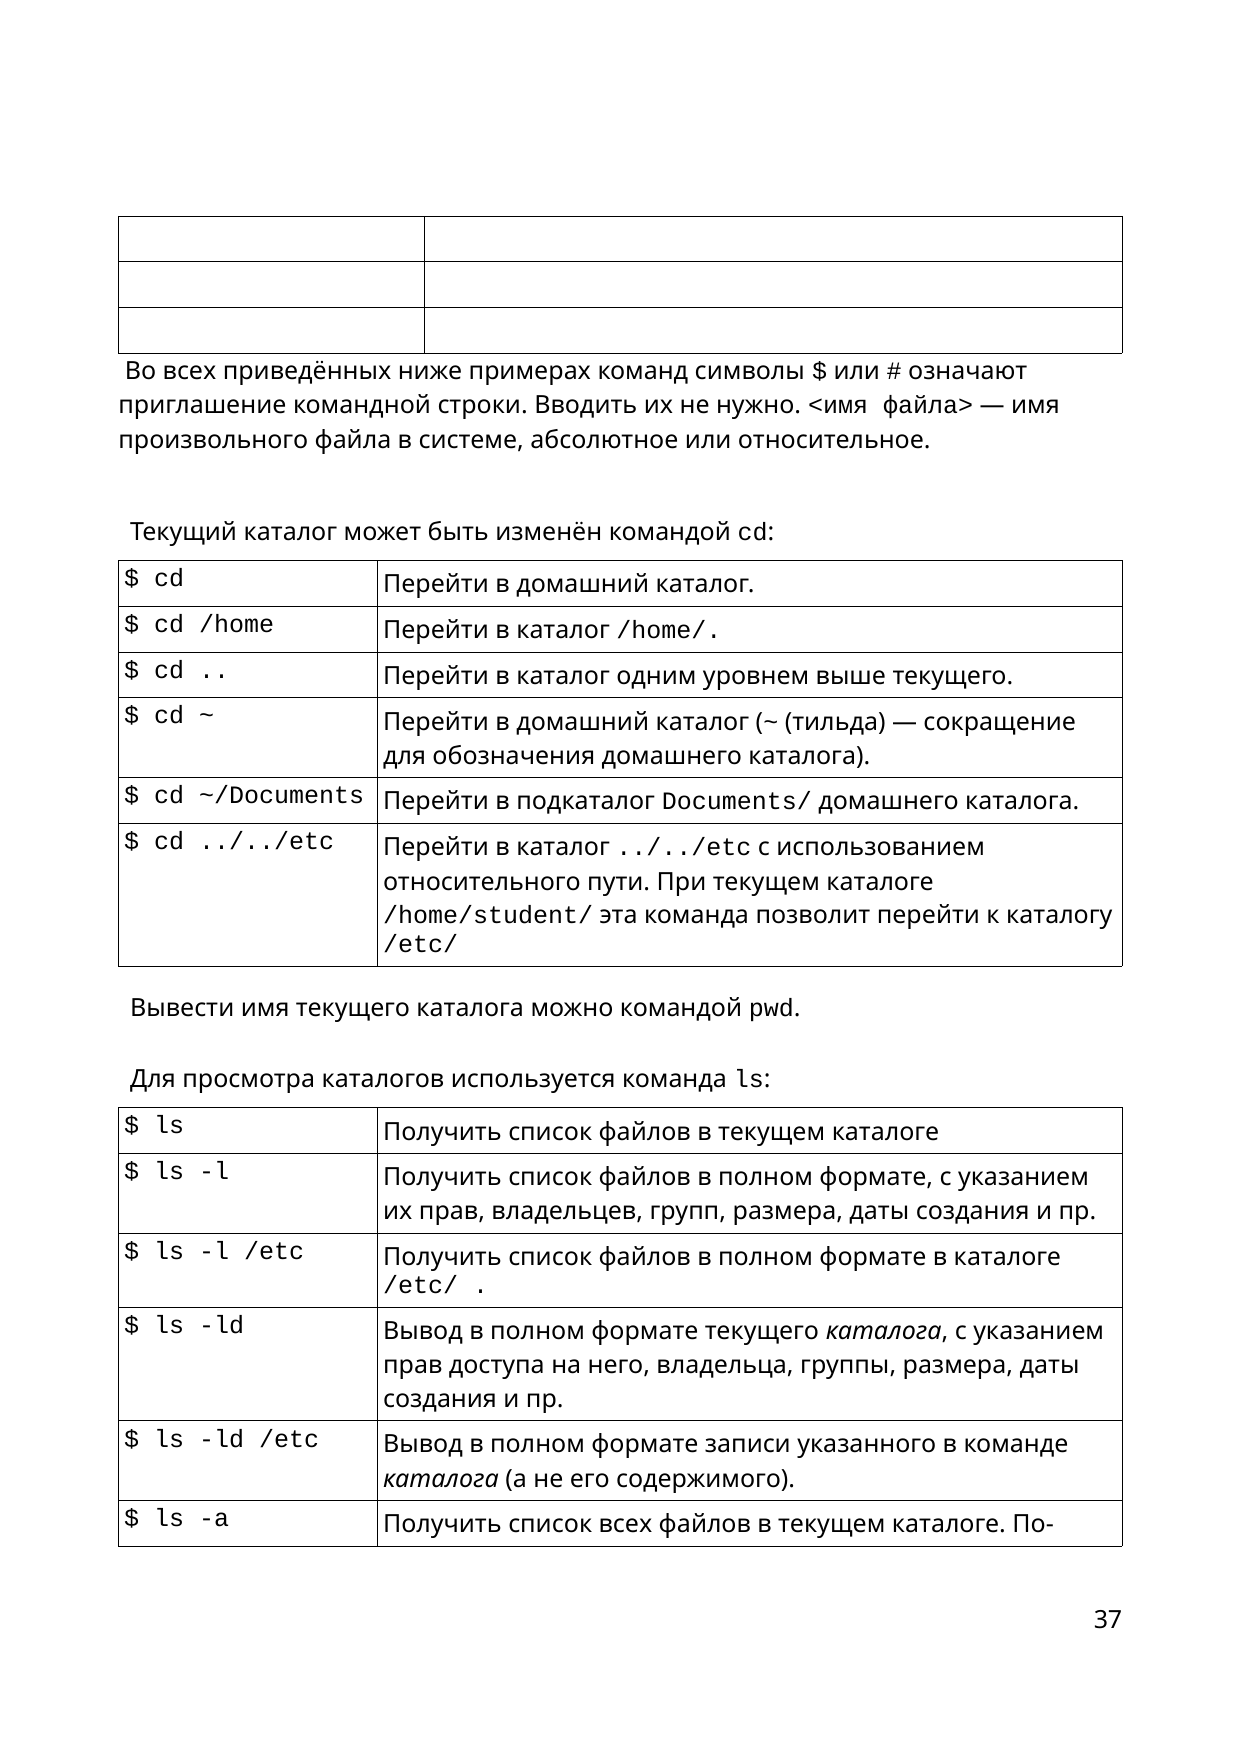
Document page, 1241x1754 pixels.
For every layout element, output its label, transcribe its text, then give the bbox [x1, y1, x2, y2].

table_cell [425, 262, 1122, 307]
table_cell Перейти в домашний каталог (~ (тильда) — сокращение для обозначения домашнего каталога). [378, 698, 1122, 777]
table_cell Вывод в полном формате текущего каталога, с указанием прав доступа на него, владельца, группы, размера, даты создания и пр. [378, 1308, 1122, 1420]
text Во всех приведённых ниже примерах команд символы $ или # означают приглашение командной строки. Вводить их не нужно. <имя файла> — имя произвольного файла в системе, абсолютное или относительное. [118, 354, 1122, 455]
table_cell Перейти в подкаталог Documents/ домашнего каталога. [378, 778, 1122, 823]
table_cell [119, 262, 424, 307]
table_cell Вывод в полном формате записи указанного в команде каталога (а не его содержимого). [378, 1421, 1122, 1500]
table_header $ cd [119, 561, 377, 606]
text Вывести имя текущего каталога можно командой pwd. [118, 990, 1122, 1024]
text Для просмотра каталогов используется команда ls: [118, 1061, 1122, 1095]
table_header Перейти в домашний каталог. [378, 561, 1122, 606]
table_cell Получить список файлов в полном формате, с указанием их прав, владельцев, групп, размера, даты создания и пр. [378, 1154, 1122, 1233]
table_cell $ cd ../../etc [119, 824, 377, 966]
table_cell $ cd ~/Documents [119, 778, 377, 823]
table_cell [425, 217, 1122, 261]
table_cell Перейти в каталог одним уровнем выше текущего. [378, 653, 1122, 697]
text Текущий каталог может быть изменён командой cd: [118, 513, 1122, 548]
table_cell Перейти в каталог ../../etc с использованием относительного пути. При текущем каталоге /home/student/ эта команда позволит перейти к каталогу /etc/ [378, 824, 1122, 966]
table_cell [119, 308, 424, 353]
table_header Получить список файлов в текущем каталоге [378, 1108, 1122, 1153]
table_cell $ ls -l [119, 1154, 377, 1233]
table_cell Получить список всех файлов в текущем каталоге. По- [378, 1501, 1122, 1546]
table_cell Получить список файлов в полном формате в каталоге /etc/ . [378, 1234, 1122, 1307]
table_cell $ cd ~ [119, 698, 377, 777]
table_cell [119, 217, 424, 261]
table_cell $ ls -ld [119, 1308, 377, 1420]
table_cell Перейти в каталог /home/. [378, 607, 1122, 652]
table_cell $ ls -ld /etc [119, 1421, 377, 1500]
table_cell $ ls -a [119, 1501, 377, 1546]
table_cell [425, 308, 1122, 353]
table_cell $ cd /home [119, 607, 377, 652]
table_cell $ ls -l /etc [119, 1234, 377, 1307]
table_cell $ cd .. [119, 653, 377, 697]
table_header $ ls [119, 1108, 377, 1153]
